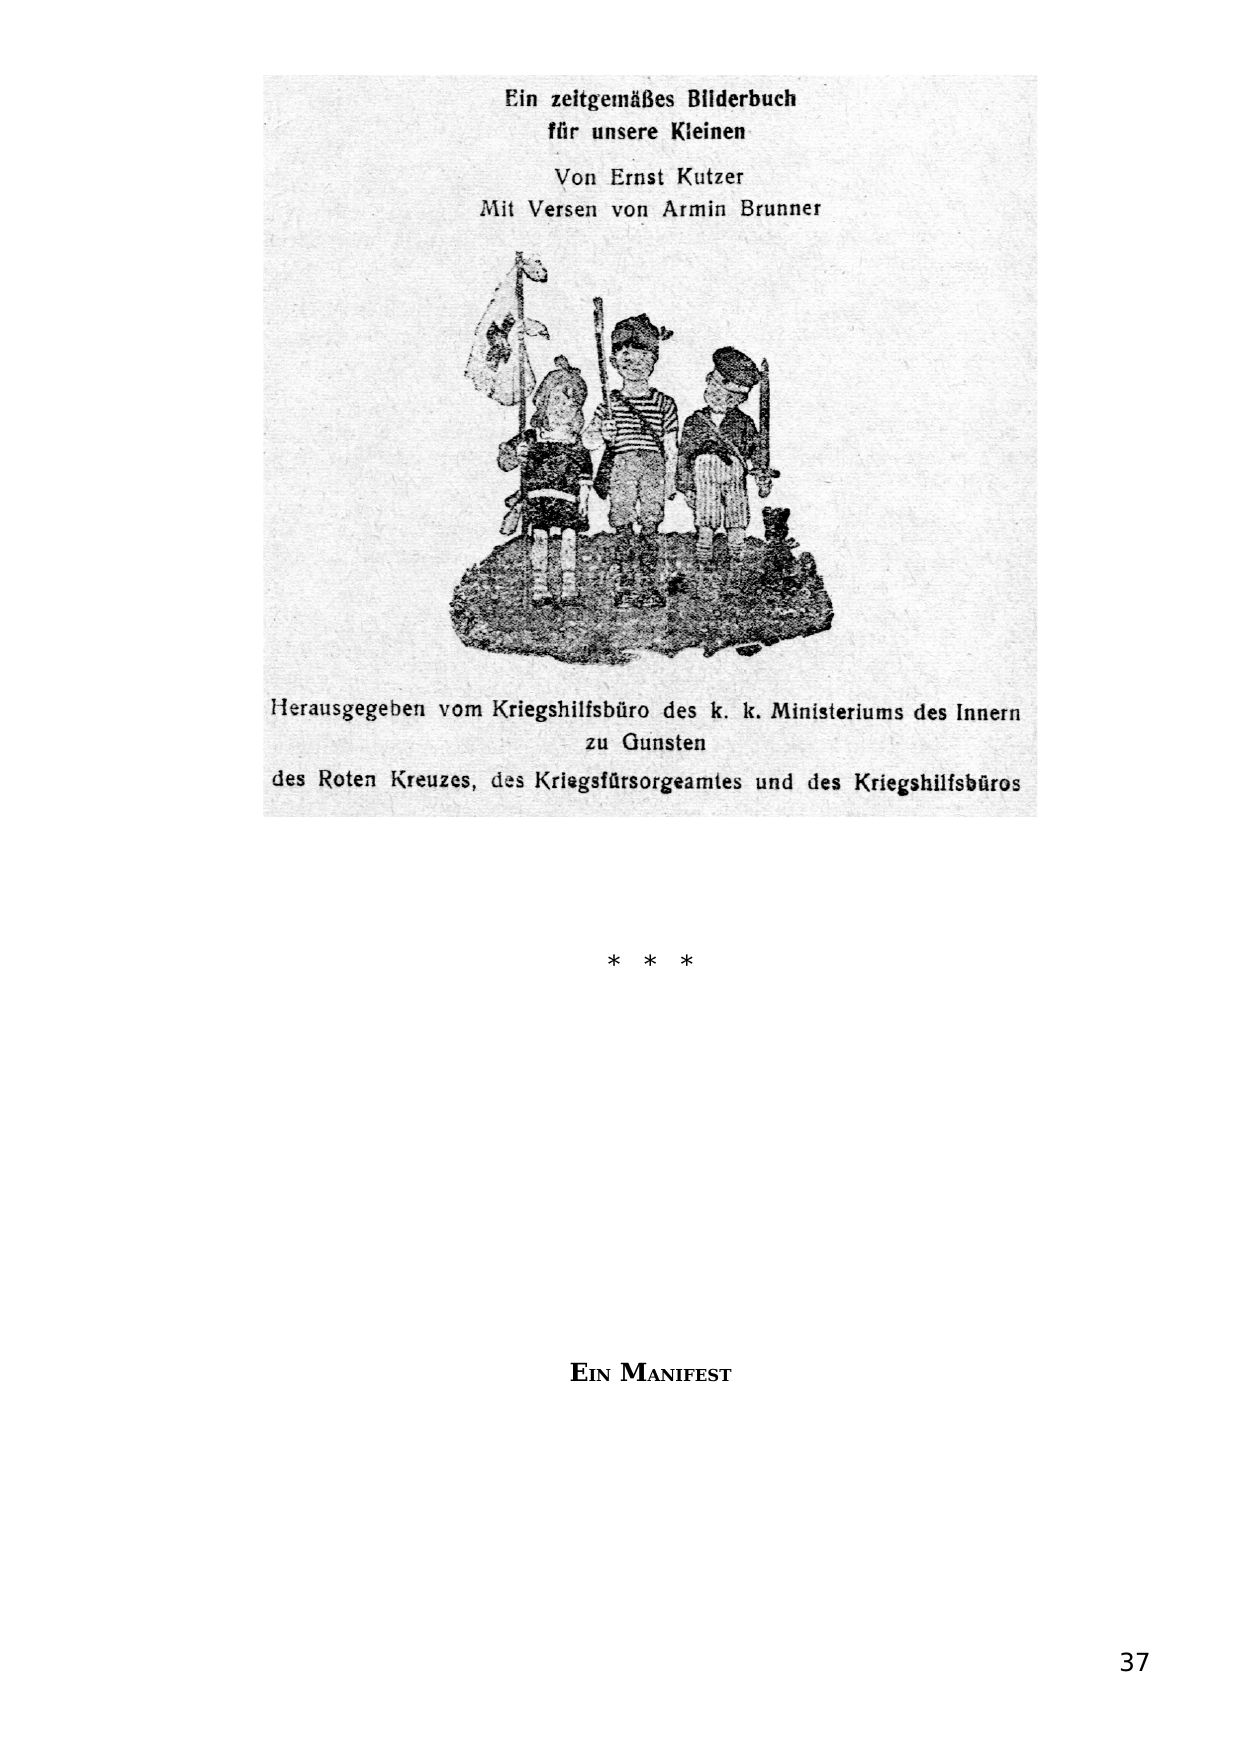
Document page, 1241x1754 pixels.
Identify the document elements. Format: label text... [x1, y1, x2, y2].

text Ein Manifest [150, 1329, 1151, 1387]
picture [263, 75, 1038, 817]
text * * * [150, 950, 1151, 979]
